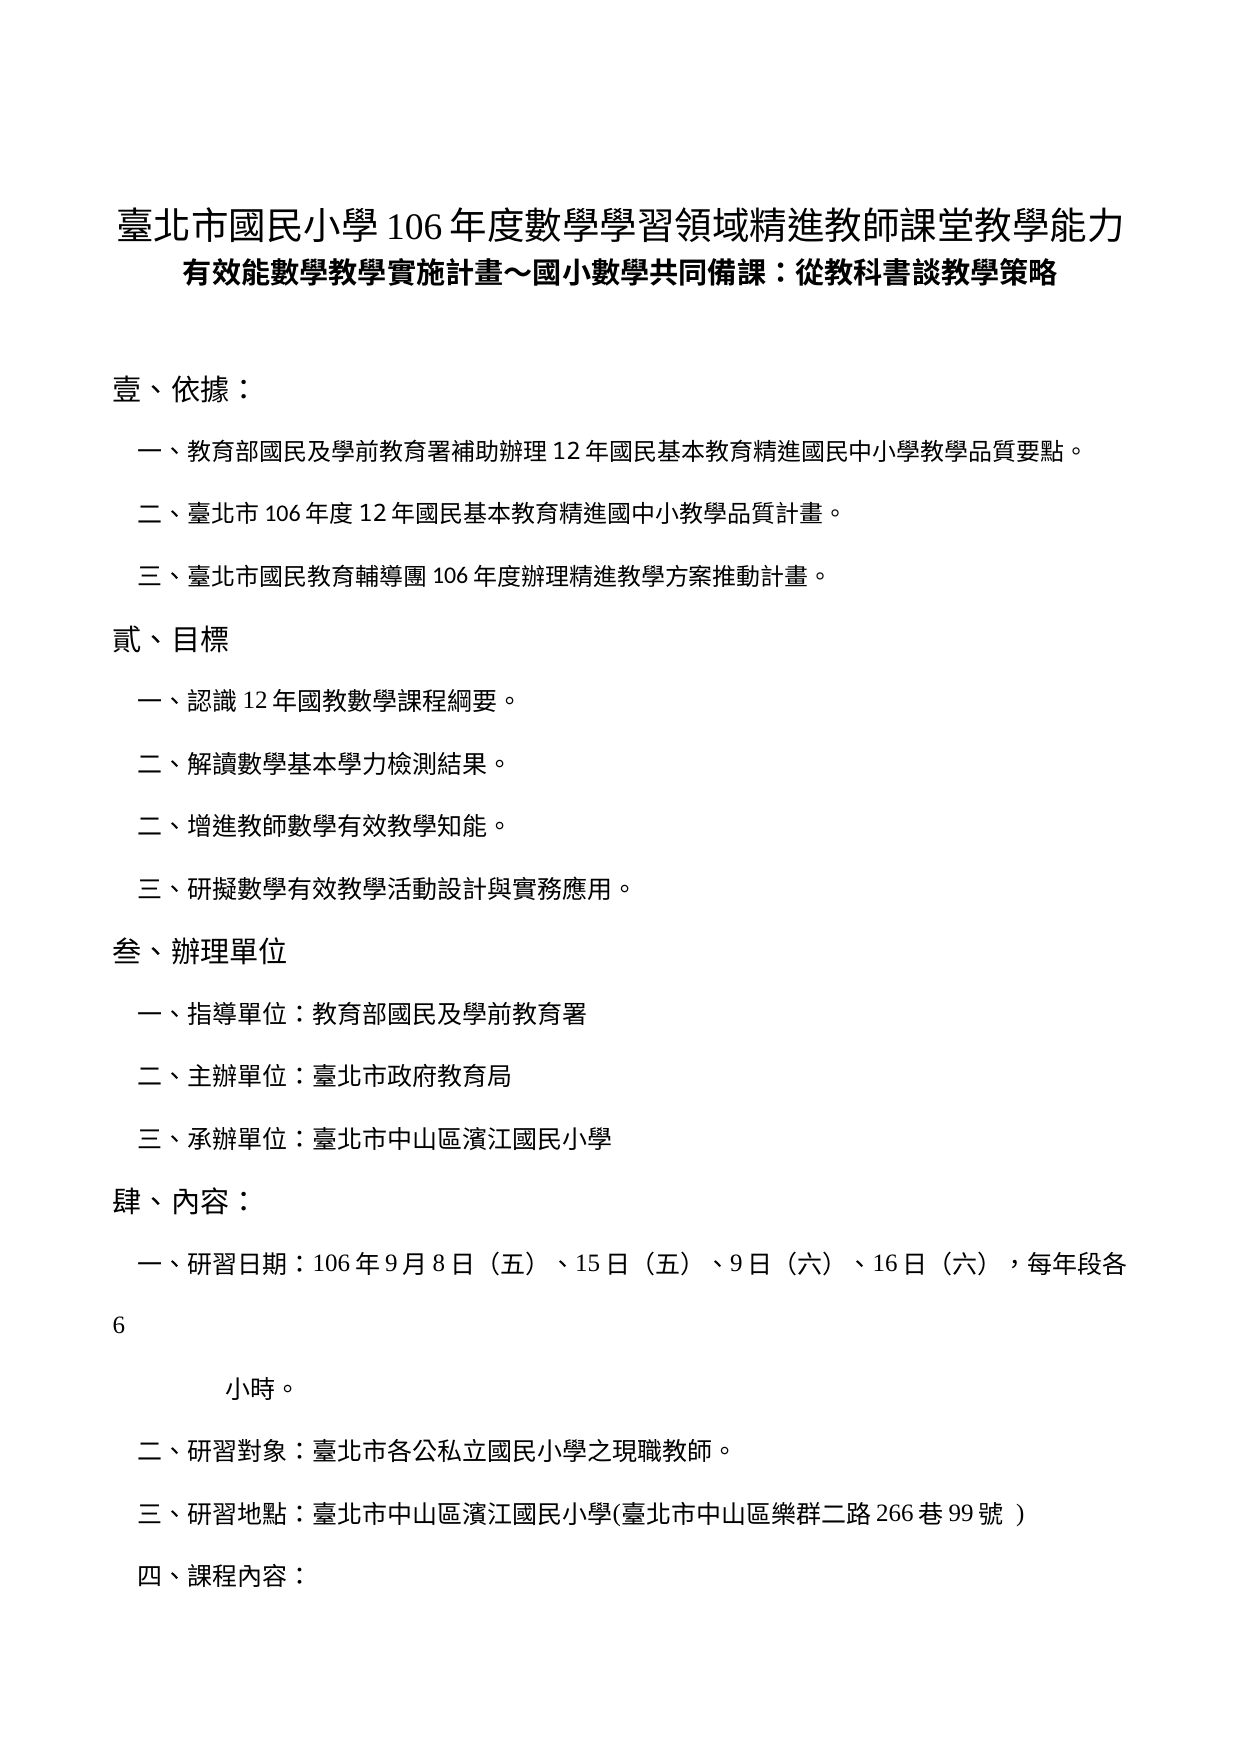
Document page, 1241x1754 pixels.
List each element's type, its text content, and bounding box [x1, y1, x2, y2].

text 一、認識12年國教數學課程綱要。 [112, 658, 1128, 721]
text 三、承辦單位：臺北市中山區濱江國民小學 [112, 1096, 1128, 1158]
text 二、主辦單位：臺北市政府教育局 [112, 1033, 1128, 1096]
text 貳、目標 [112, 596, 1128, 658]
text 一、研習日期：106年9月8日（五）、15日（五）、9日（六）、16日（六），每年段各6 [112, 1221, 1128, 1346]
text 三、研習地點：臺北市中山區濱江國民小學(臺北市中山區樂群二路266巷99號 ) [112, 1471, 1128, 1533]
text 二、臺北市106年度12年國民基本教育精進國中小教學品質計畫。 [112, 471, 1128, 533]
text 四、課程內容： [112, 1533, 1128, 1596]
text 一、指導單位：教育部國民及學前教育署 [112, 971, 1128, 1033]
text 叁、辦理單位 [112, 908, 1128, 971]
text 有效能數學教學實施計畫～國小數學共同備課：從教科書談教學策略 [112, 250, 1128, 292]
text 小時。 [112, 1346, 1128, 1408]
text 肆、內容： [112, 1158, 1128, 1221]
text 臺北市國民小學106年度數學學習領域精進教師課堂教學能力 [112, 196, 1128, 250]
text 二、增進教師數學有效教學知能。 [112, 783, 1128, 846]
text 壹、依據： [112, 346, 1128, 408]
text 二、解讀數學基本學力檢測結果。 [112, 721, 1128, 783]
text 一、教育部國民及學前教育署補助辦理12年國民基本教育精進國民中小學教學品質要點。 [112, 408, 1128, 471]
text 三、研擬數學有效教學活動設計與實務應用。 [112, 846, 1128, 908]
text 二、研習對象：臺北市各公私立國民小學之現職教師。 [112, 1408, 1128, 1471]
text 三、臺北市國民教育輔導團106年度辦理精進教學方案推動計畫。 [112, 533, 1128, 596]
